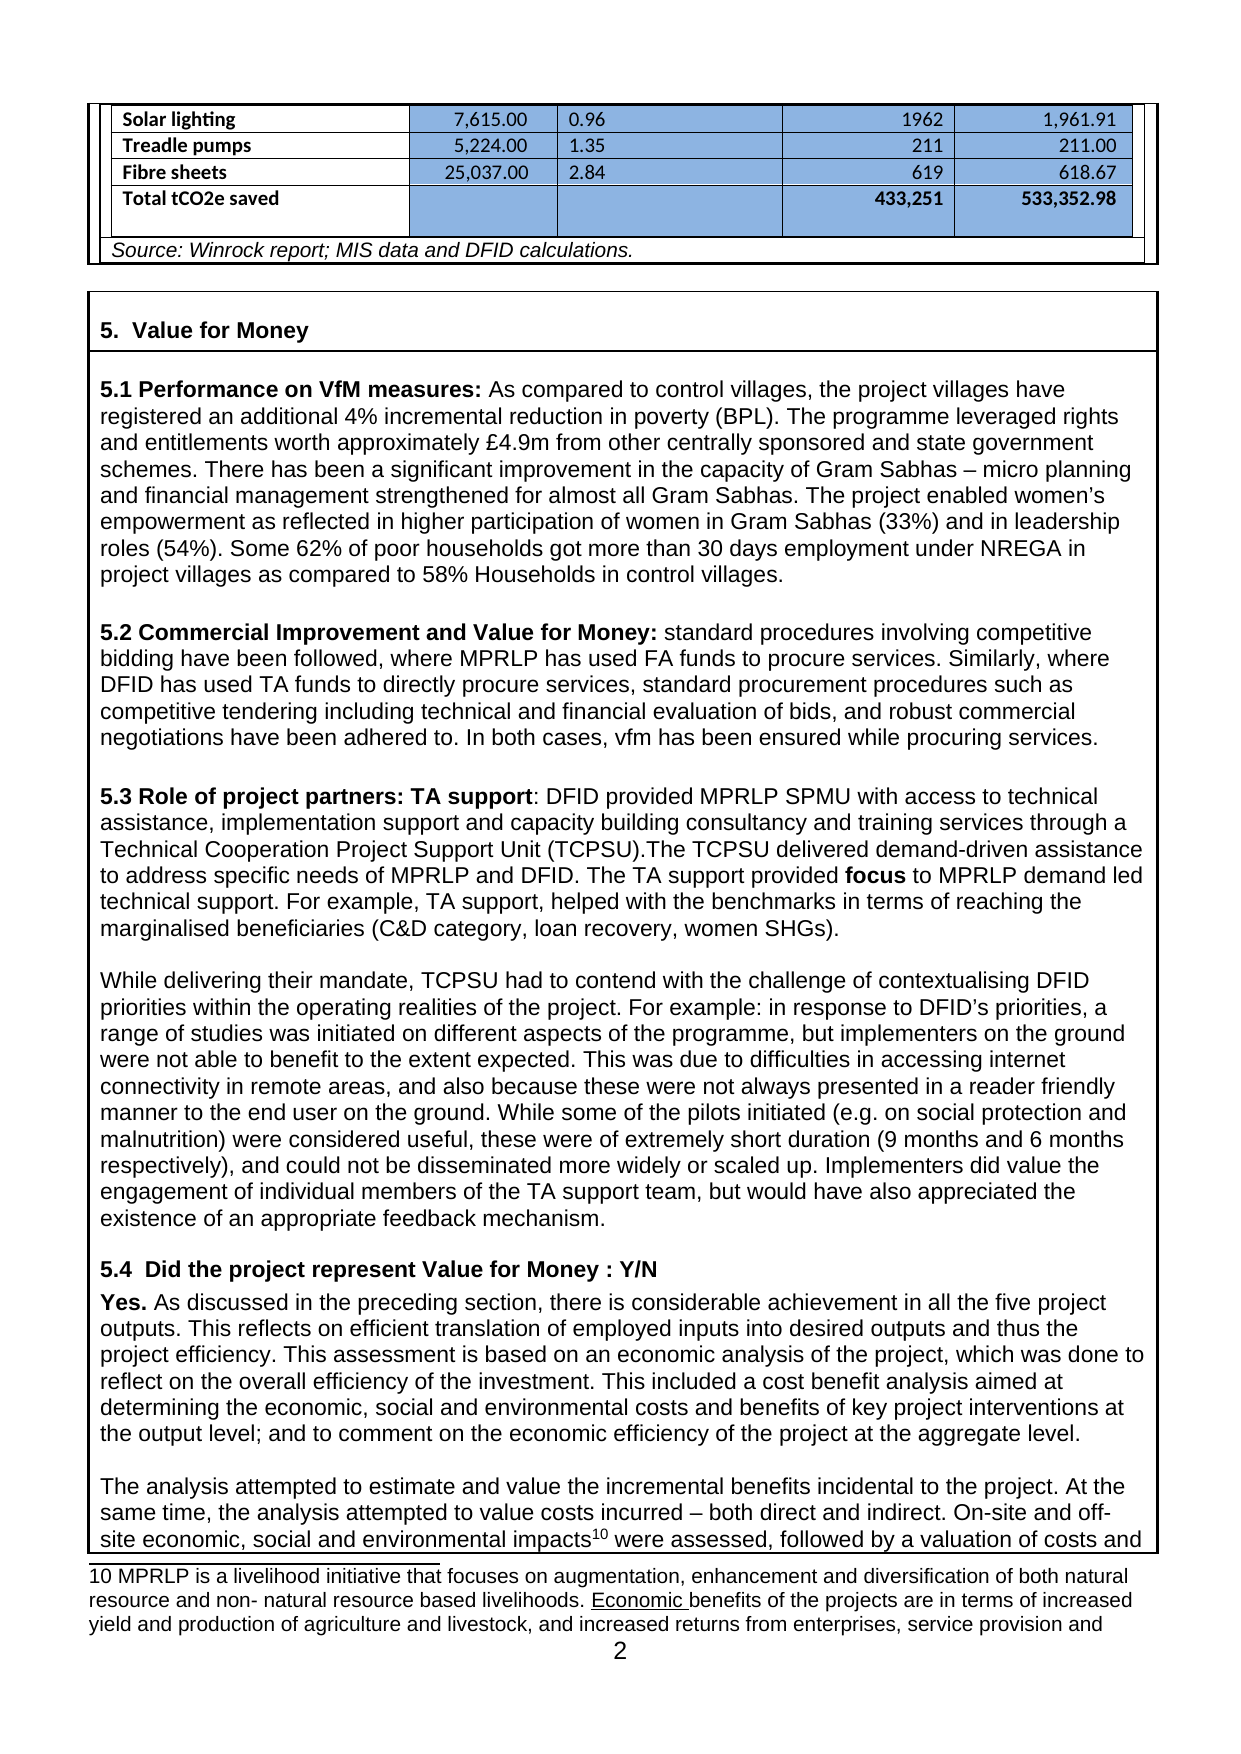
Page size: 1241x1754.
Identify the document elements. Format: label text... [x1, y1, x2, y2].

table_cell 1,961.91 [955, 106, 1132, 132]
table_cell 211 [783, 133, 954, 158]
table_cell [558, 186, 782, 236]
table_cell 1.35 [558, 133, 782, 158]
table_cell [1133, 105, 1144, 237]
table_cell 2.84 [558, 159, 782, 184]
table_cell 533,352.98 [955, 186, 1132, 236]
table_cell Treadle pumps [112, 133, 409, 158]
table_header 5. Value for Money [90, 292, 1156, 350]
table_cell [101, 105, 111, 237]
table_cell 618.67 [955, 159, 1132, 184]
table_cell 25,037.00 [410, 159, 557, 184]
table_cell 7,615.00 [410, 106, 557, 132]
table_cell 619 [783, 159, 954, 184]
table_cell 5.1 Performance on VfM measures: As compared to control villages, the project villages have registered an additional 4% incremental reduction in poverty (BPL). The programme leveraged rights and entitlements worth approximately £4.9m from other centrally sponsored and state government schemes. There has been a significant improvement in the capacity of Gram Sabhas – micro planning and financial management strengthened for almost all Gram Sabhas. The project enabled women’s empowerment as reflected in higher participation of women in Gram Sabhas (33%) and in leadership roles (54%). Some 62% of poor households got more than 30 days employment under NREGA in project villages as compared to 58% Households in control villages. 5.2 Commercial Improvement and Value for Money: standard procedures involving competitive bidding have been followed, where MPRLP has used FA funds to procure services. Similarly, where DFID has used TA funds to directly procure services, standard procurement procedures such as competitive tendering including technical and financial evaluation of bids, and robust commercial negotiations have been adhered to. In both cases, vfm has been ensured while procuring services. 5.3 Role of project partners: TA support: DFID provided MPRLP SPMU with access to technical assistance, implementation support and capacity building consultancy and training services through a Technical Cooperation Project Support Unit (TCPSU).The TCPSU delivered demand-driven assistance to address specific needs of MPRLP and DFID. The TA support provided focus to MPRLP demand led technical support. For example, TA support, helped with the benchmarks in terms of reaching the marginalised beneficiaries (C&D category, loan recovery, women SHGs). While delivering their mandate, TCPSU had to contend with the challenge of contextualising DFID priorities within the operating realities of the project. For example: in response to DFID’s priorities, a range of studies was initiated on different aspects of the programme, but implementers on the ground were not able to benefit to the extent expected. This was due to difficulties in accessing internet connectivity in remote areas, and also because these were not always presented in a reader friendly manner to the end user on the ground. While some of the pilots initiated (e.g. on social protection and malnutrition) were considered useful, these were of extremely short duration (9 months and 6 months respectively), and could not be disseminated more widely or scaled up. Implementers did value the engagement of individual members of the TA support team, but would have also appreciated the existence of an appropriate feedback mechanism. 5.4 Did the project represent Value for Money : Y/N Yes. As discussed in the preceding section, there is considerable achievement in all the five project outputs. This reflects on efficient translation of employed inputs into desired outputs and thus the project efficiency. This assessment is based on an economic analysis of the project, which was done to reflect on the overall efficiency of the investment. This included a cost benefit analysis aimed at determining the economic, social and environmental costs and benefits of key project interventions at the output level; and to comment on the economic efficiency of the project at the aggregate level. The analysis attempted to estimate and value the incremental benefits incidental to the project. At the same time, the analysis attempted to value costs incurred – both direct and indirect. On-site and off-site economic, social and environmental impacts were assessed, followed by a valuation of costs and [90, 352, 1156, 1552]
table_cell Solar lighting [112, 106, 409, 132]
table_cell Total tCO2e saved [112, 186, 409, 236]
table_cell 1962 [783, 106, 954, 132]
table_cell 5,224.00 [410, 133, 557, 158]
table_cell 0.96 [558, 106, 782, 132]
table_cell Fibre sheets [112, 159, 409, 184]
table_cell 433,251 [783, 186, 954, 236]
table_cell Source: Winrock report; MIS data and DFID calculations. [101, 238, 1144, 262]
table_cell [410, 186, 557, 236]
table_cell 211.00 [955, 133, 1132, 158]
